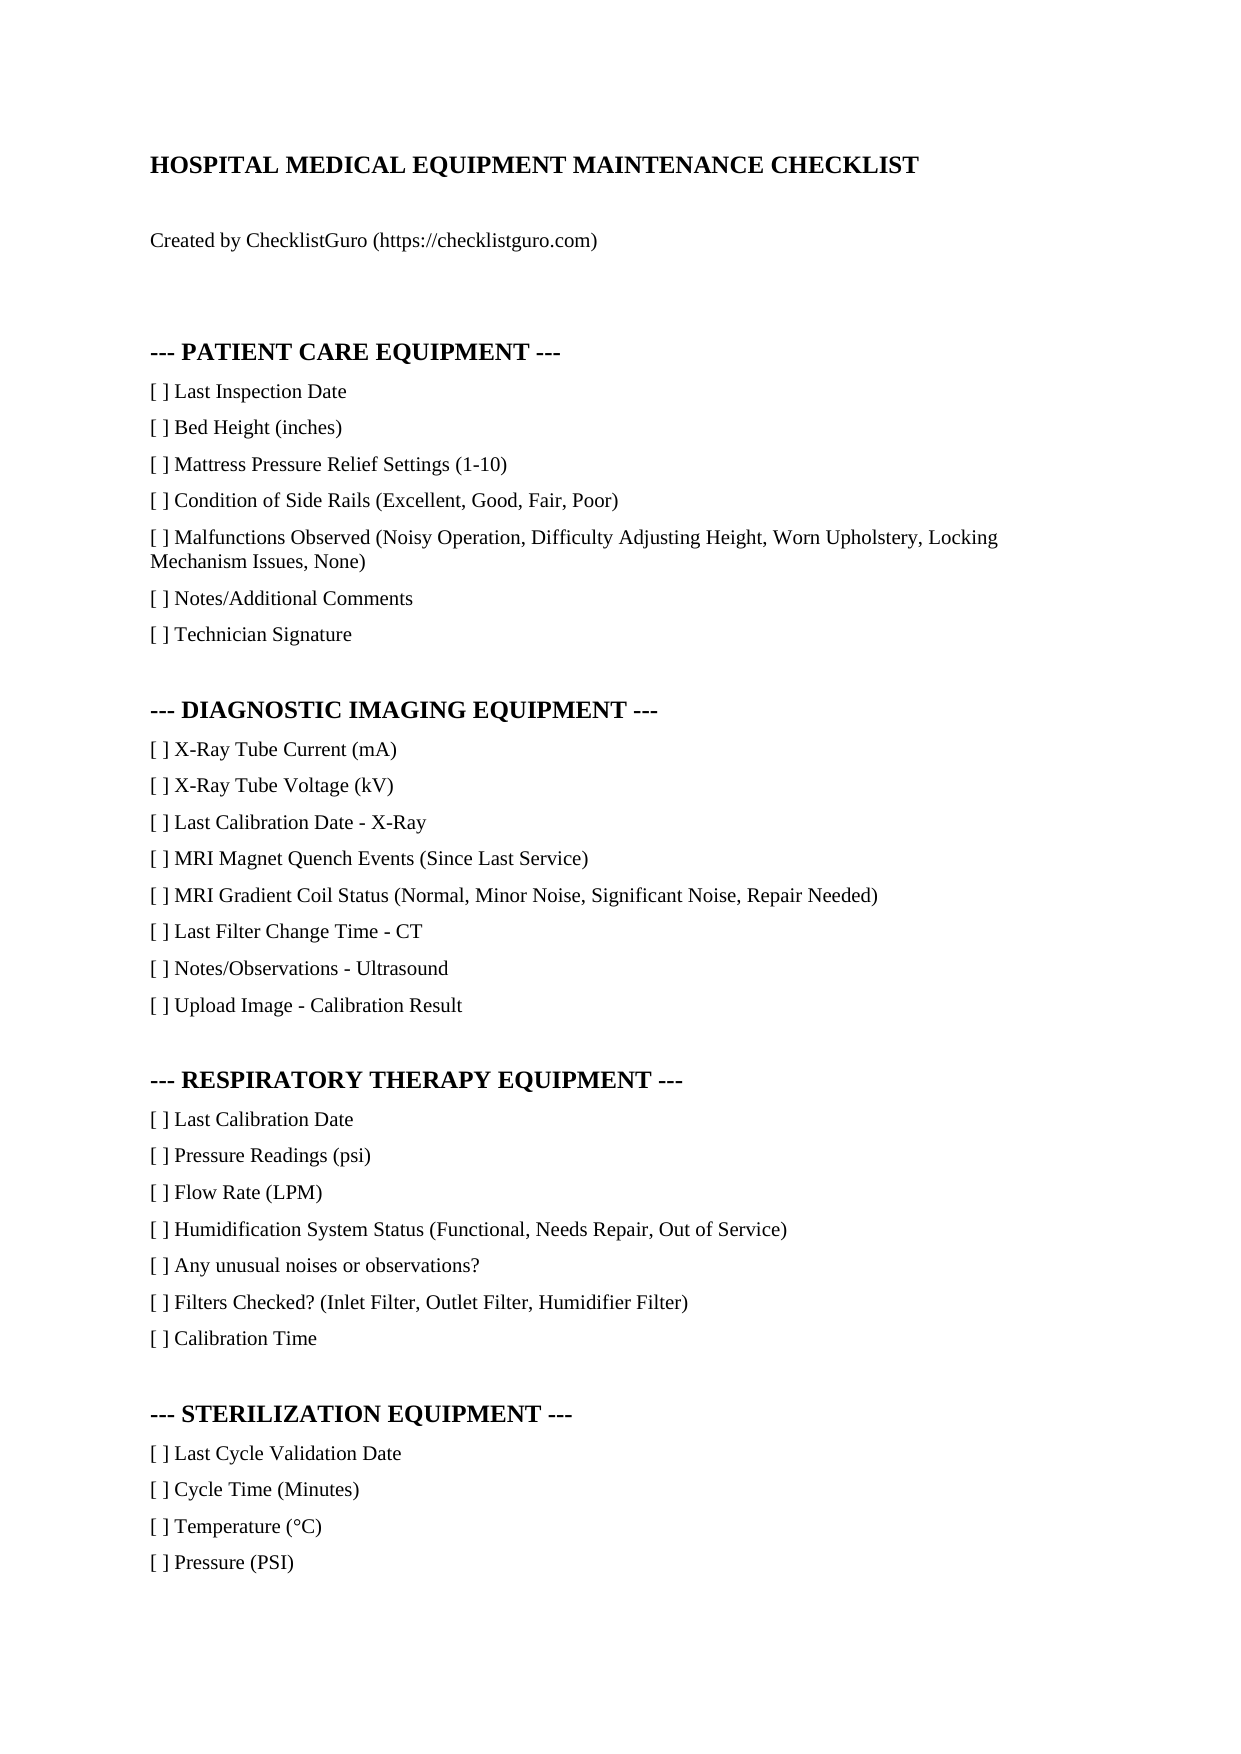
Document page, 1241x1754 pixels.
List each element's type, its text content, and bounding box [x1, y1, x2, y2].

text [ ] X-Ray Tube Voltage (kV) [150, 773, 1090, 797]
text [ ] Calibration Time [150, 1326, 1090, 1350]
text [ ] Pressure Readings (psi) [150, 1143, 1090, 1167]
text [ ] Notes/Additional Comments [150, 586, 1090, 610]
text [ ] Filters Checked? (Inlet Filter, Outlet Filter, Humidifier Filter) [150, 1290, 1090, 1314]
text --- PATIENT CARE EQUIPMENT --- [150, 337, 1090, 366]
text [ ] MRI Magnet Quench Events (Since Last Service) [150, 846, 1090, 870]
text [ ] Bed Height (inches) [150, 415, 1090, 439]
text [ ] MRI Gradient Coil Status (Normal, Minor Noise, Significant Noise, Repair Needed) [150, 883, 1090, 907]
text [ ] Notes/Observations - Ultrasound [150, 956, 1090, 980]
text [ ] Mattress Pressure Relief Settings (1-10) [150, 452, 1090, 476]
text [ ] X-Ray Tube Current (mA) [150, 737, 1090, 761]
text [ ] Last Calibration Date [150, 1107, 1090, 1131]
text [ ] Humidification System Status (Functional, Needs Repair, Out of Service) [150, 1217, 1090, 1241]
text HOSPITAL MEDICAL EQUIPMENT MAINTENANCE CHECKLIST [150, 150, 1090, 179]
text [ ] Last Filter Change Time - CT [150, 919, 1090, 943]
text [ ] Any unusual noises or observations? [150, 1253, 1090, 1277]
text [ ] Last Inspection Date [150, 379, 1090, 403]
text [ ] Temperature (°C) [150, 1514, 1090, 1538]
text --- STERILIZATION EQUIPMENT --- [150, 1399, 1090, 1428]
text [ ] Last Calibration Date - X-Ray [150, 810, 1090, 834]
text Created by ChecklistGuro (https://checklistguro.com) [150, 228, 1090, 252]
text --- RESPIRATORY THERAPY EQUIPMENT --- [150, 1066, 1090, 1094]
text [ ] Cycle Time (Minutes) [150, 1477, 1090, 1501]
text [ ] Pressure (PSI) [150, 1550, 1090, 1574]
text [ ] Upload Image - Calibration Result [150, 992, 1090, 1017]
text [ ] Condition of Side Rails (Excellent, Good, Fair, Poor) [150, 488, 1090, 512]
text --- DIAGNOSTIC IMAGING EQUIPMENT --- [150, 695, 1090, 724]
text [ ] Flow Rate (LPM) [150, 1180, 1090, 1204]
text [ ] Technician Signature [150, 622, 1090, 646]
text [ ] Malfunctions Observed (Noisy Operation, Difficulty Adjusting Height, Worn Upholstery, Locking Mechanism Issues, None) [150, 525, 1090, 573]
text [ ] Last Cycle Validation Date [150, 1441, 1090, 1465]
